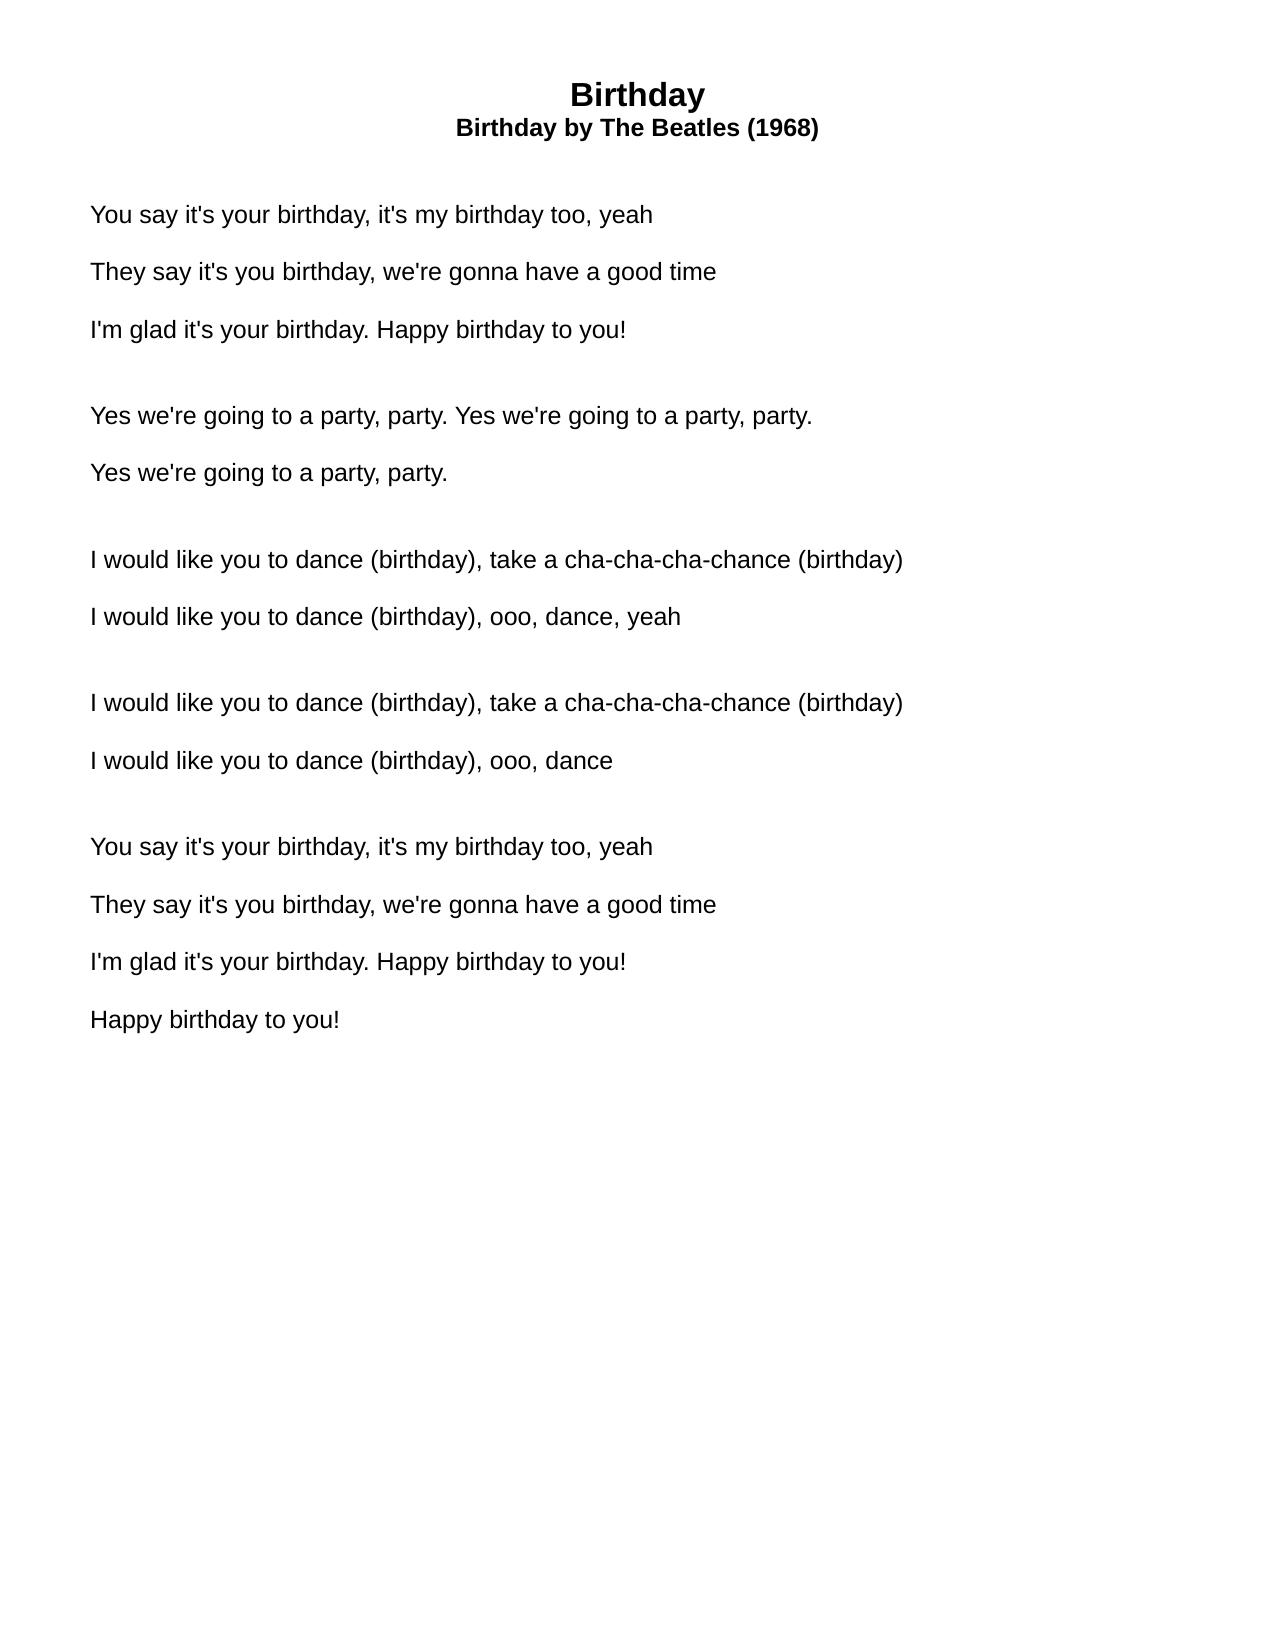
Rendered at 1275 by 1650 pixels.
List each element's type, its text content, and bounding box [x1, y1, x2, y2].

text Birthday [90, 75, 1185, 113]
text You say it's your birthday, it's my birthday too, yeah [90, 832, 1185, 861]
text I would like you to dance (birthday), take a cha-cha-cha-chance (birthday) [90, 545, 1185, 573]
text They say it's you birthday, we're gonna have a good time [90, 257, 1185, 286]
text I would like you to dance (birthday), ooo, dance [90, 746, 1185, 775]
text I would like you to dance (birthday), take a cha-cha-cha-chance (birthday) [90, 688, 1185, 717]
text Happy birthday to you! [90, 1005, 1185, 1033]
text I'm glad it's your birthday. Happy birthday to you! [90, 315, 1185, 343]
text They say it's you birthday, we're gonna have a good time [90, 890, 1185, 918]
text Birthday by The Beatles (1968) [90, 113, 1185, 142]
text Yes we're going to a party, party. [90, 458, 1185, 487]
text I would like you to dance (birthday), ooo, dance, yeah [90, 602, 1185, 631]
text Yes we're going to a party, party. Yes we're going to a party, party. [90, 401, 1185, 430]
text You say it's your birthday, it's my birthday too, yeah [90, 200, 1185, 228]
text I'm glad it's your birthday. Happy birthday to you! [90, 947, 1185, 976]
